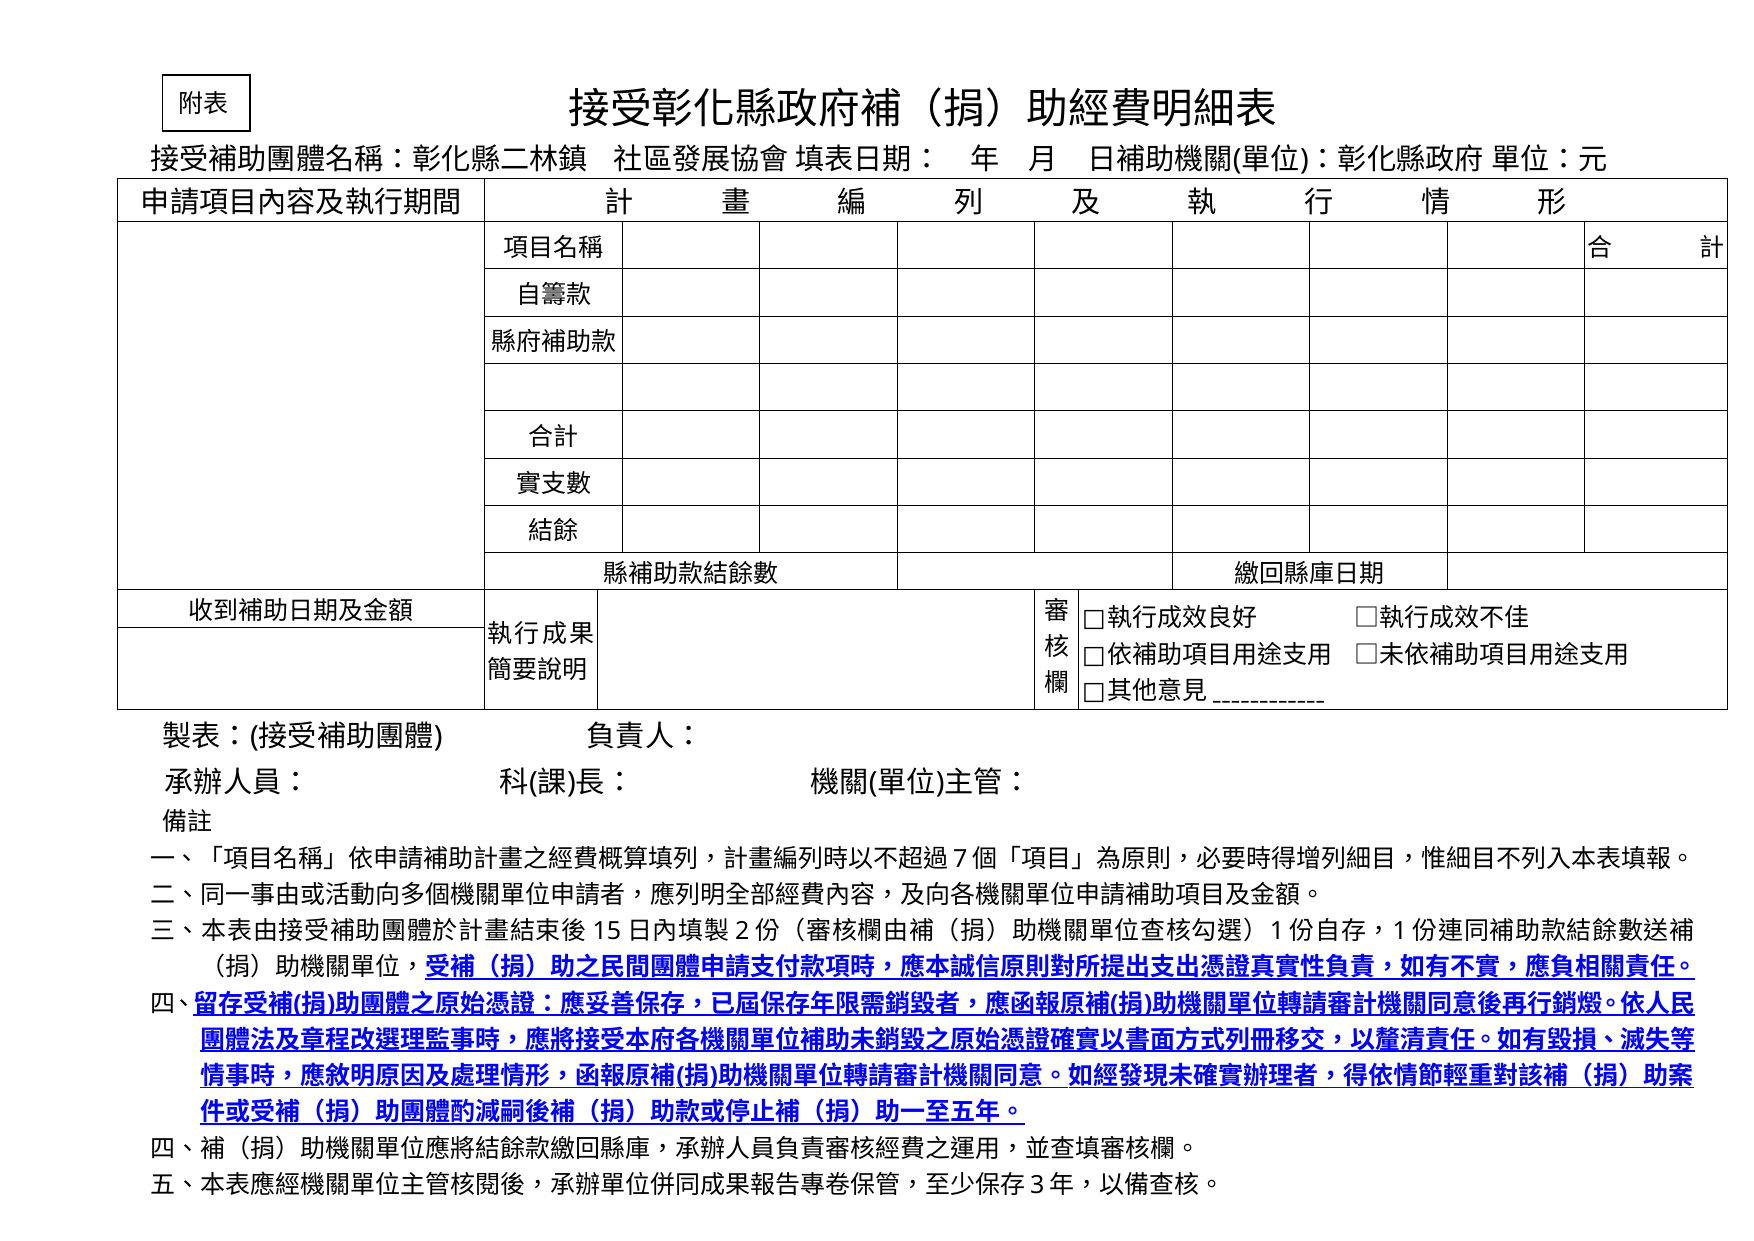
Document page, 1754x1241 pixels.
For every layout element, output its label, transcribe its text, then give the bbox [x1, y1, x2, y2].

table_cell 實支數 [485, 459, 622, 505]
table_cell [623, 222, 759, 268]
table_cell [623, 317, 759, 363]
text 接受彰化縣政府補（捐）助經費明細表 [150, 75, 1695, 135]
table_cell [760, 459, 897, 505]
table_cell [898, 459, 1034, 505]
table_cell [898, 269, 1034, 316]
table_cell [1448, 411, 1584, 457]
table_cell [1173, 459, 1309, 505]
table_cell 執行成果簡要說明 [485, 590, 597, 709]
table_cell [623, 459, 759, 505]
table_cell [118, 222, 484, 589]
table_cell 結餘 [485, 506, 622, 552]
table_cell 審核欄 [1035, 590, 1078, 709]
table_header 計 畫 編 列 及 執 行 情 形 [485, 179, 1727, 221]
text 三、本表由接受補助團體於計畫結束後15日內填製2份（審核欄由補（捐）助機關單位查核勾選）1份自存，1份連同補助款結餘數送補（捐）助機關單位，受補（捐）助之民間團體申請支付款項時，應本誠信原則對所提出支出憑證真實性負責，如有不實，應負相關責任。 [150, 911, 1695, 983]
table_cell 合計 [1585, 222, 1727, 268]
text 承辦人員： 科(課)長： 機關(單位)主管： [150, 756, 1695, 802]
table_cell [1173, 222, 1309, 268]
text 製表：(接受補助團體) 負責人： [150, 710, 1695, 756]
table_cell [760, 222, 897, 268]
table_cell [1035, 506, 1172, 552]
table_cell [1585, 269, 1727, 316]
table_cell [1173, 411, 1309, 457]
table_cell [1585, 411, 1727, 457]
table_cell 收到補助日期及金額 [118, 590, 484, 627]
text 備註 [150, 802, 1695, 838]
table_cell [1585, 364, 1727, 410]
table_cell [760, 317, 897, 363]
table_cell [1310, 459, 1447, 505]
table_cell [1585, 459, 1727, 505]
table_cell [1310, 269, 1447, 316]
table_cell 自籌款 [485, 269, 622, 316]
table_cell [1173, 506, 1309, 552]
table_cell 項目名稱 [485, 222, 622, 268]
table_cell [898, 411, 1034, 457]
table_cell [1035, 222, 1172, 268]
table_cell [1310, 222, 1447, 268]
table_cell [898, 364, 1034, 410]
table_cell [623, 411, 759, 457]
table_cell [1035, 364, 1172, 410]
text 四、留存受補(捐)助團體之原始憑證：應妥善保存，已屆保存年限需銷毀者，應函報原補(捐)助機關單位轉請審計機關同意後再行銷燬。依人民團體法及章程改選理監事時，應將接受本府各機關單位補助未銷毀之原始憑證確實以書面方式列冊移交，以釐清責任。如有毀損、滅失等情事時，應敘明原因及處理情形，函報原補(捐)助機關單位轉請審計機關同意。如經發現未確實辦理者，得依情節輕重對該補（捐）助案件或受補（捐）助團體酌減嗣後補（捐）助款或停止補（捐）助一至五年。 [150, 983, 1695, 1128]
table_cell [1448, 506, 1584, 552]
table_cell [598, 590, 1034, 709]
table_cell [1448, 459, 1584, 505]
table_cell [1585, 317, 1727, 363]
text 接受補助團體名稱：彰化縣二林鎮 社區發展協會 填表日期： 年 月 日補助機關(單位)：彰化縣政府 單位：元 [150, 135, 1695, 178]
table_cell [623, 269, 759, 316]
table_cell [1035, 269, 1172, 316]
table_cell [623, 506, 759, 552]
table_cell [1173, 317, 1309, 363]
table_cell 縣府補助款 [485, 317, 622, 363]
table_cell [760, 269, 897, 316]
table_cell [118, 628, 484, 709]
table_cell 縣補助款結餘數 [485, 553, 897, 589]
table_cell [623, 364, 759, 410]
table_cell [898, 506, 1034, 552]
table_cell 執行成效良好 □執行成效不佳 依補助項目用途支用 □未依補助項目用途支用 其他意見ˍˍˍˍˍˍˍˍˍˍˍˍ [1079, 590, 1727, 709]
table_cell [1173, 364, 1309, 410]
table_cell [1448, 553, 1727, 589]
text 二、同一事由或活動向多個機關單位申請者，應列明全部經費內容，及向各機關單位申請補助項目及金額。 [150, 874, 1695, 911]
table_cell [760, 506, 897, 552]
table_cell [1448, 269, 1584, 316]
table_cell [1310, 506, 1447, 552]
table_cell 合計 [485, 411, 622, 457]
table_cell [1448, 222, 1584, 268]
table_header 申請項目內容及執行期間 [118, 179, 484, 221]
table_cell [485, 364, 622, 410]
table_cell [760, 364, 897, 410]
table_cell [1585, 506, 1727, 552]
table_cell [1035, 411, 1172, 457]
text 五、本表應經機關單位主管核閱後，承辦單位併同成果報告專卷保管，至少保存3年，以備查核。 [150, 1164, 1695, 1201]
table_cell [1448, 317, 1584, 363]
text 附表 [178, 83, 234, 119]
table_cell [1035, 459, 1172, 505]
text 四、補（捐）助機關單位應將結餘款繳回縣庫，承辦人員負責審核經費之運用，並查填審核欄。 [150, 1128, 1695, 1164]
table_cell [898, 553, 1172, 589]
table_cell [1310, 411, 1447, 457]
table_cell [1035, 317, 1172, 363]
table_cell [898, 222, 1034, 268]
table_cell [1173, 269, 1309, 316]
table_cell [760, 411, 897, 457]
table_cell [1310, 317, 1447, 363]
table_cell 繳回縣庫日期 [1173, 553, 1447, 589]
table_cell [1310, 364, 1447, 410]
text 一、「項目名稱」依申請補助計畫之經費概算填列，計畫編列時以不超過7個「項目」為原則，必要時得增列細目，惟細目不列入本表填報。 [150, 838, 1695, 874]
table_cell [1448, 364, 1584, 410]
table_cell [898, 317, 1034, 363]
